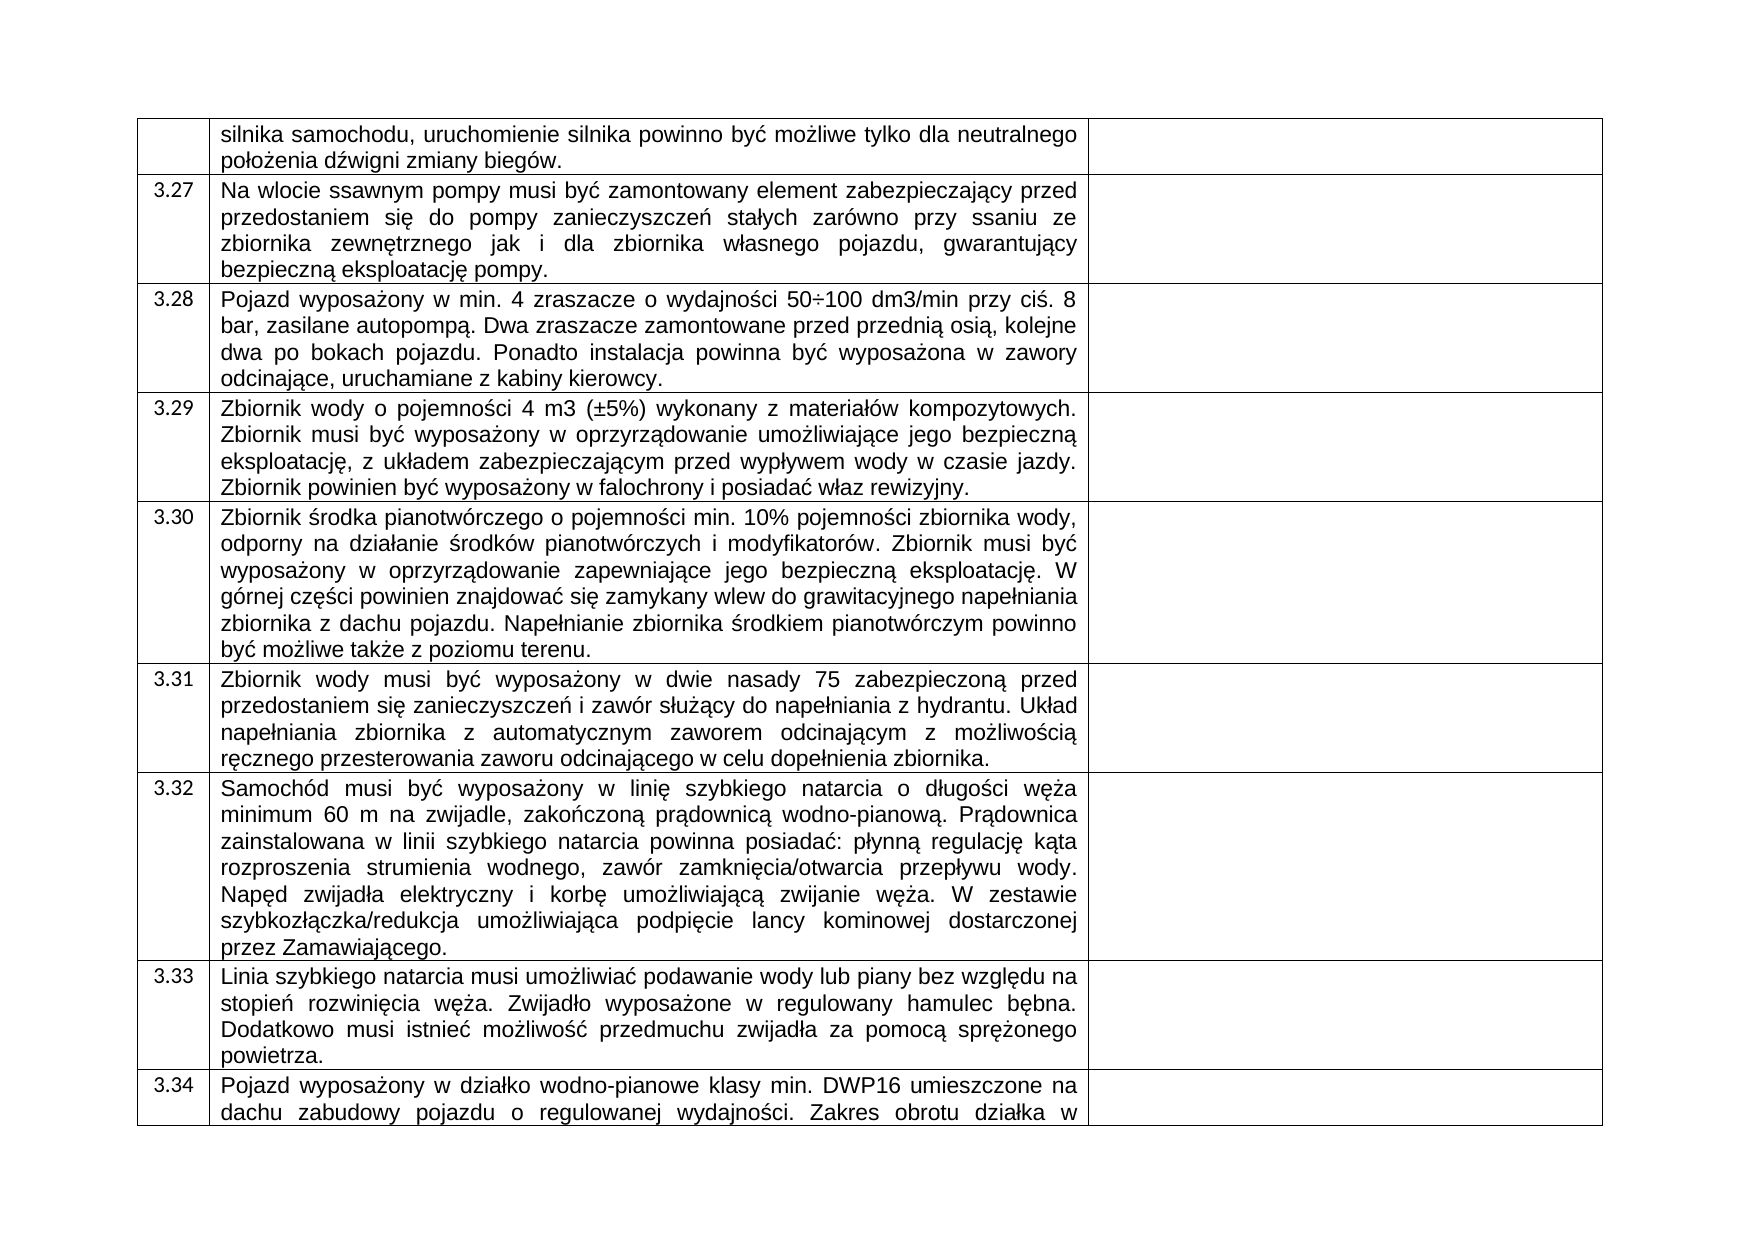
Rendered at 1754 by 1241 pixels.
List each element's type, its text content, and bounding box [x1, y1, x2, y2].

table_cell 3.32 [138, 773, 209, 960]
table_cell Zbiornik środka pianotwórczego o pojemności min. 10% pojemności zbiornika wody, odporny na działanie środków pianotwórczych i modyfikatorów. Zbiornik musi być wyposażony w oprzyrządowanie zapewniające jego bezpieczną eksploatację. W górnej części powinien znajdować się zamykany wlew do grawitacyjnego napełniania zbiornika z dachu pojazdu. Napełnianie zbiornika środkiem pianotwórczym powinno być możliwe także z poziomu terenu. [210, 502, 1088, 663]
table_cell Linia szybkiego natarcia musi umożliwiać podawanie wody lub piany bez względu na stopień rozwinięcia węża. Zwijadło wyposażone w regulowany hamulec bębna. Dodatkowo musi istnieć możliwość przedmuchu zwijadła za pomocą sprężonego powietrza. [210, 961, 1088, 1069]
table_cell Na wlocie ssawnym pompy musi być zamontowany element zabezpieczający przed przedostaniem się do pompy zanieczyszczeń stałych zarówno przy ssaniu ze zbiornika zewnętrznego jak i dla zbiornika własnego pojazdu, gwarantujący bezpieczną eksploatację pompy. [210, 175, 1088, 283]
table_cell 3.27 [138, 175, 209, 283]
table_cell 3.33 [138, 961, 209, 1069]
table_cell [1089, 502, 1602, 663]
table_cell 3.30 [138, 502, 209, 663]
table_cell Pojazd wyposażony w działko wodno-pianowe klasy min. DWP16 umieszczone na dachu zabudowy pojazdu o regulowanej wydajności. Zakres obrotu działka w [210, 1070, 1088, 1125]
table_cell Pojazd wyposażony w min. 4 zraszacze o wydajności 50÷100 dm3/min przy ciś. 8 bar, zasilane autopompą. Dwa zraszacze zamontowane przed przednią osią, kolejne dwa po bokach pojazdu. Ponadto instalacja powinna być wyposażona w zawory odcinające, uruchamiane z kabiny kierowcy. [210, 284, 1088, 392]
table_cell Samochód musi być wyposażony w linię szybkiego natarcia o długości węża minimum 60 m na zwijadle, zakończoną prądownicą wodno-pianową. Prądownica zainstalowana w linii szybkiego natarcia powinna posiadać: płynną regulację kąta rozproszenia strumienia wodnego, zawór zamknięcia/otwarcia przepływu wody. Napęd zwijadła elektryczny i korbę umożliwiającą zwijanie węża. W zestawie szybkozłączka/redukcja umożliwiająca podpięcie lancy kominowej dostarczonej przez Zamawiającego. [210, 773, 1088, 960]
table_cell [138, 119, 209, 174]
table_cell 3.29 [138, 393, 209, 501]
table_cell 3.34 [138, 1070, 209, 1125]
table_cell Zbiornik wody o pojemności 4 m3 (±5%) wykonany z materiałów kompozytowych. Zbiornik musi być wyposażony w oprzyrządowanie umożliwiające jego bezpieczną eksploatację, z układem zabezpieczającym przed wypływem wody w czasie jazdy. Zbiornik powinien być wyposażony w falochrony i posiadać właz rewizyjny. [210, 393, 1088, 501]
table_cell [1089, 393, 1602, 501]
table_cell [1089, 119, 1602, 174]
table_cell 3.28 [138, 284, 209, 392]
table_cell [1089, 1070, 1602, 1125]
table_cell silnika samochodu, uruchomienie silnika powinno być możliwe tylko dla neutralnego położenia dźwigni zmiany biegów. [210, 119, 1088, 174]
table_cell [1089, 961, 1602, 1069]
table_cell [1089, 284, 1602, 392]
table_cell [1089, 773, 1602, 960]
table_cell 3.31 [138, 664, 209, 772]
table_cell Zbiornik wody musi być wyposażony w dwie nasady 75 zabezpieczoną przed przedostaniem się zanieczyszczeń i zawór służący do napełniania z hydrantu. Układ napełniania zbiornika z automatycznym zaworem odcinającym z możliwością ręcznego przesterowania zaworu odcinającego w celu dopełnienia zbiornika. [210, 664, 1088, 772]
table_cell [1089, 175, 1602, 283]
table_cell [1089, 664, 1602, 772]
